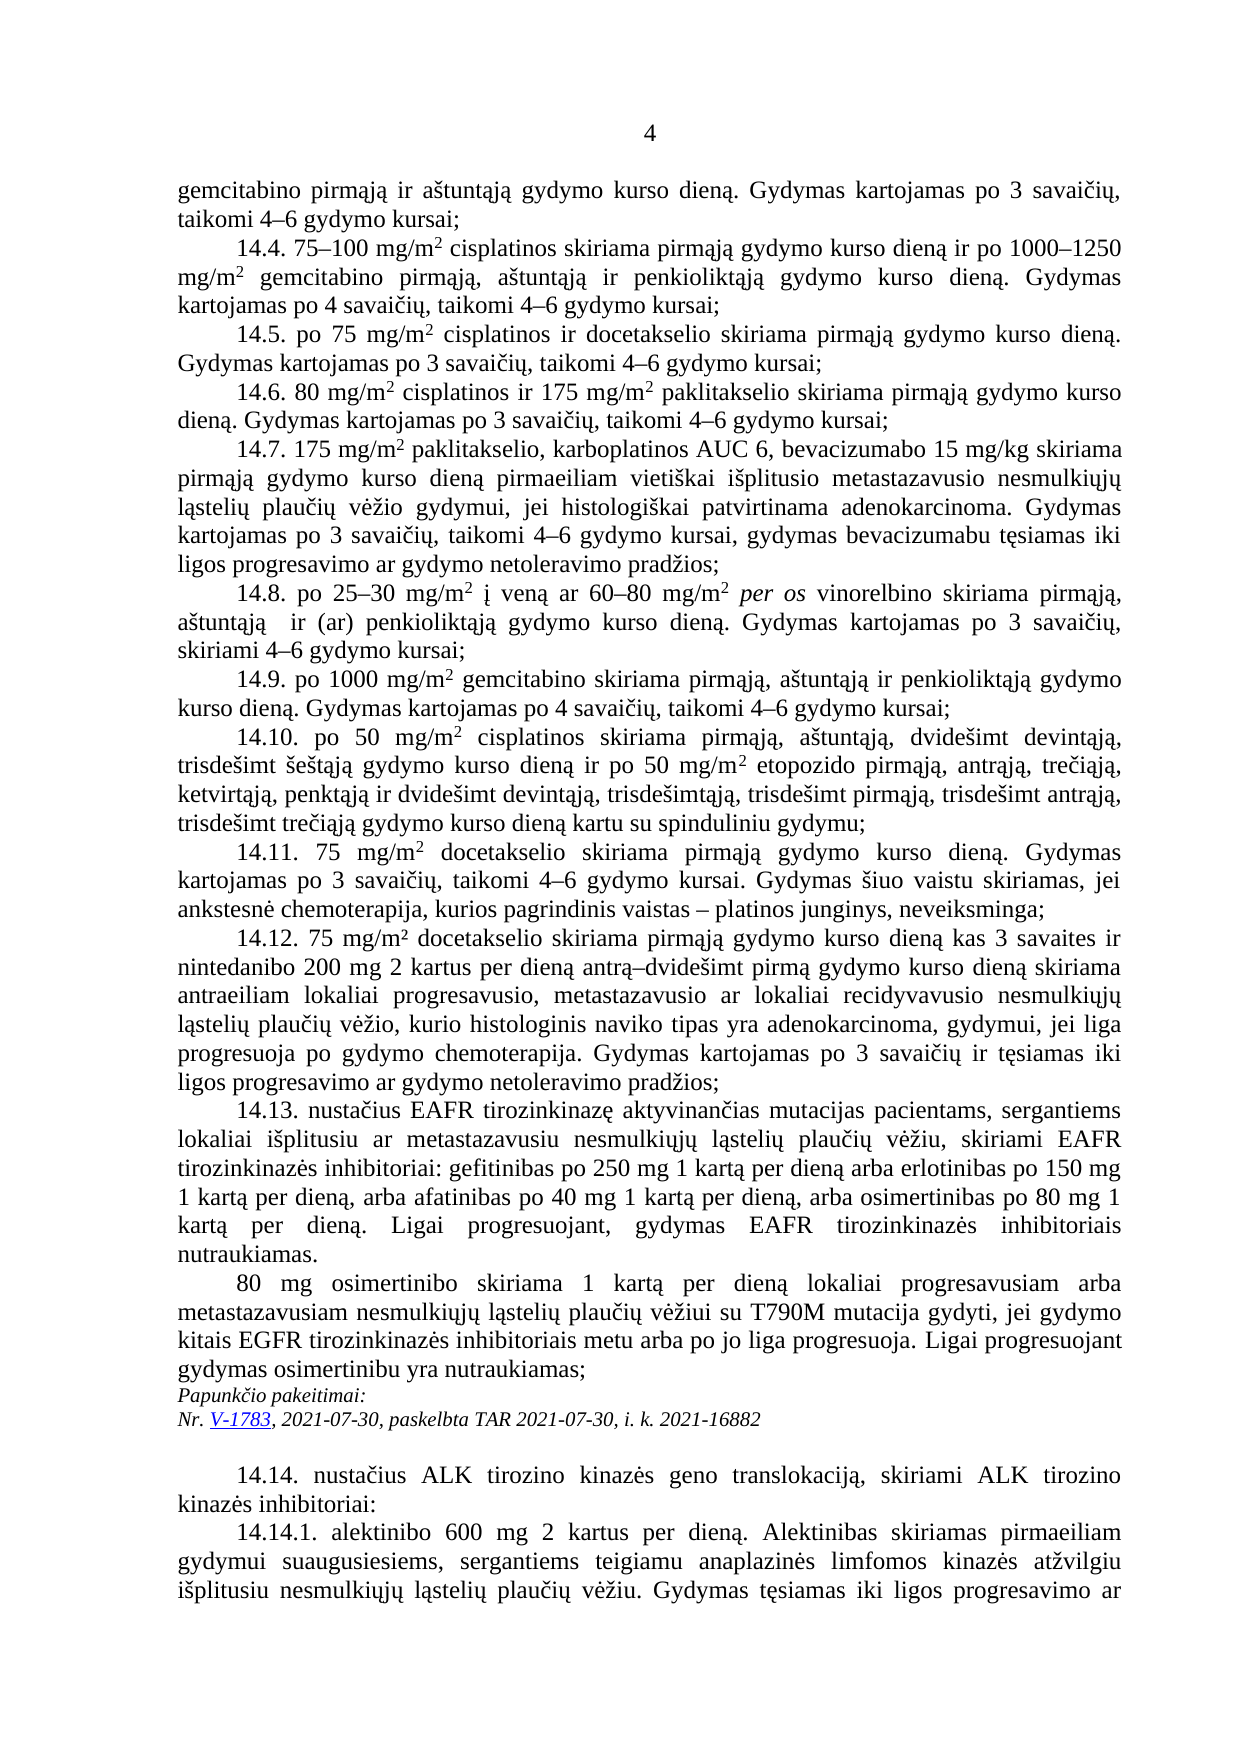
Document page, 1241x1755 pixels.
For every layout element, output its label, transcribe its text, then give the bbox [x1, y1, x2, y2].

text 14.5. po 75 mg/m2 cisplatinos ir docetakselio skiriama pirmąją gydymo kurso dieną. Gydymas kartojamas po 3 savaičių, taikomi 4–6 gydymo kursai; [177, 319, 1122, 377]
text Papunkčio pakeitimai: [177, 1383, 1122, 1407]
text 14.13. nustačius EAFR tirozinkinazę aktyvinančias mutacijas pacientams, sergantiems lokaliai išplitusiu ar metastazavusiu nesmulkiųjų ląstelių plaučių vėžiu, skiriami EAFR tirozinkinazės inhibitoriai: gefitinibas po 250 mg 1 kartą per dieną arba erlotinibas po 150 mg 1 kartą per dieną, arba afatinibas po 40 mg 1 kartą per dieną, arba osimertinibas po 80 mg 1 kartą per dieną. Ligai progresuojant, gydymas EAFR tirozinkinazės inhibitoriais nutraukiamas. [177, 1096, 1122, 1268]
text 14.10. po 50 mg/m2 cisplatinos skiriama pirmąją, aštuntąją, dvidešimt devintąją, trisdešimt šeštąją gydymo kurso dieną ir po 50 mg/m2 etopozido pirmąją, antrąją, trečiąją, ketvirtąją, penktąją ir dvidešimt devintąją, trisdešimtąją, trisdešimt pirmąją, trisdešimt antrąją, trisdešimt trečiąją gydymo kurso dieną kartu su spinduliniu gydymu; [177, 722, 1122, 837]
text 14.7. 175 mg/m2 paklitakselio, karboplatinos AUC 6, bevacizumabo 15 mg/kg skiriama pirmąją gydymo kurso dieną pirmaeiliam vietiškai išplitusio metastazavusio nesmulkiųjų ląstelių plaučių vėžio gydymui, jei histologiškai patvirtinama adenokarcinoma. Gydymas kartojamas po 3 savaičių, taikomi 4–6 gydymo kursai, gydymas bevacizumabu tęsiamas iki ligos progresavimo ar gydymo netoleravimo pradžios; [177, 434, 1122, 578]
text 14.8. po 25–30 mg/m2 į veną ar 60–80 mg/m2 per os vinorelbino skiriama pirmąją, aštuntąją ir (ar) penkioliktąją gydymo kurso dieną. Gydymas kartojamas po 3 savaičių, skiriami 4–6 gydymo kursai; [177, 578, 1122, 664]
text 14.4. 75–100 mg/m2 cisplatinos skiriama pirmąją gydymo kurso dieną ir po 1000–1250 mg/m2 gemcitabino pirmąją, aštuntąją ir penkioliktąją gydymo kurso dieną. Gydymas kartojamas po 4 savaičių, taikomi 4–6 gydymo kursai; [177, 233, 1122, 319]
text Nr. V-1783, 2021-07-30, paskelbta TAR 2021-07-30, i. k. 2021-16882 [177, 1407, 1122, 1431]
text 80 mg osimertinibo skiriama 1 kartą per dieną lokaliai progresavusiam arba metastazavusiam nesmulkiųjų ląstelių plaučių vėžiui su T790M mutacija gydyti, jei gydymo kitais EGFR tirozinkinazės inhibitoriais metu arba po jo liga progresuoja. Ligai progresuojant gydymas osimertinibu yra nutraukiamas; [177, 1268, 1122, 1383]
text gemcitabino pirmąją ir aštuntąją gydymo kurso dieną. Gydymas kartojamas po 3 savaičių, taikomi 4–6 gydymo kursai; [177, 176, 1122, 233]
text 14.14. nustačius ALK tirozino kinazės geno translokaciją, skiriami ALK tirozino kinazės inhibitoriai: [177, 1460, 1122, 1517]
text 14.11. 75 mg/m2 docetakselio skiriama pirmąją gydymo kurso dieną. Gydymas kartojamas po 3 savaičių, taikomi 4–6 gydymo kursai. Gydymas šiuo vaistu skiriamas, jei ankstesnė chemoterapija, kurios pagrindinis vaistas – platinos junginys, neveiksminga; [177, 837, 1122, 923]
text 14.9. po 1000 mg/m2 gemcitabino skiriama pirmąją, aštuntąją ir penkioliktąją gydymo kurso dieną. Gydymas kartojamas po 4 savaičių, taikomi 4–6 gydymo kursai; [177, 664, 1122, 722]
text 14.12. 75 mg/m² docetakselio skiriama pirmąją gydymo kurso dieną kas 3 savaites ir nintedanibo 200 mg 2 kartus per dieną antrą–dvidešimt pirmą gydymo kurso dieną skiriama antraeiliam lokaliai progresavusio, metastazavusio ar lokaliai recidyvavusio nesmulkiųjų ląstelių plaučių vėžio, kurio histologinis naviko tipas yra adenokarcinoma, gydymui, jei liga progresuoja po gydymo chemoterapija. Gydymas kartojamas po 3 savaičių ir tęsiamas iki ligos progresavimo ar gydymo netoleravimo pradžios; [177, 923, 1122, 1096]
text 14.6. 80 mg/m2 cisplatinos ir 175 mg/m2 paklitakselio skiriama pirmąją gydymo kurso dieną. Gydymas kartojamas po 3 savaičių, taikomi 4–6 gydymo kursai; [177, 377, 1122, 434]
text 14.14.1. alektinibo 600 mg 2 kartus per dieną. Alektinibas skiriamas pirmaeiliam gydymui suaugusiesiems, sergantiems teigiamu anaplazinės limfomos kinazės atžvilgiu išplitusiu nesmulkiųjų ląstelių plaučių vėžiu. Gydymas tęsiamas iki ligos progresavimo ar [177, 1517, 1122, 1604]
